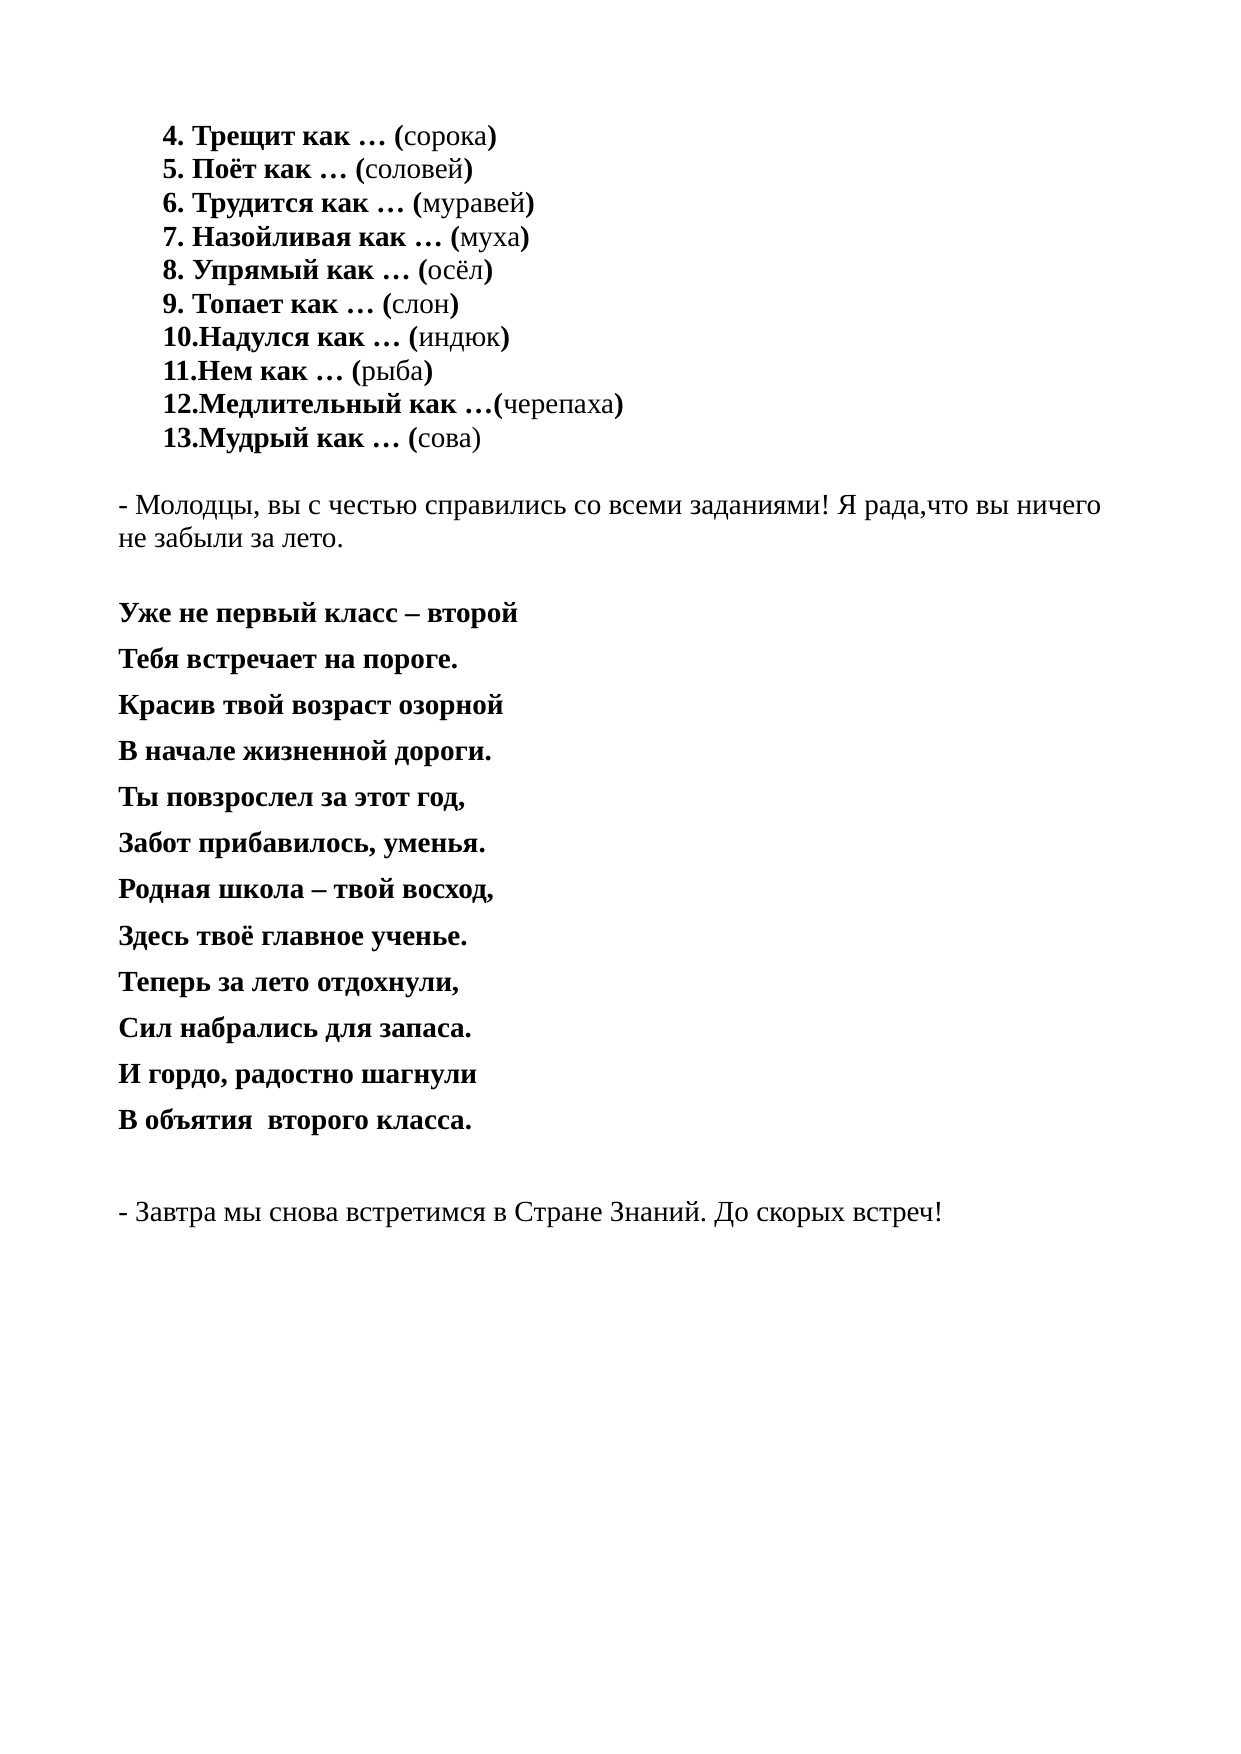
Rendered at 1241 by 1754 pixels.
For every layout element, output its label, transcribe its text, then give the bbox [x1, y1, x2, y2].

list Трудится как … (муравей) [162, 185, 1122, 219]
list Назойливая как … (муха) [162, 219, 1122, 252]
list Мудрый как … (сова) [162, 420, 1122, 453]
text Ты повзрослел за этот год, [118, 779, 1122, 813]
list Нем как … (рыба) [162, 353, 1122, 386]
text Забот прибавилось, уменья. [118, 826, 1122, 859]
text Красив твой возраст озорной [118, 687, 1122, 721]
text В начале жизненной дороги. [118, 733, 1122, 767]
text Теперь за лето отдохнули, [118, 964, 1122, 997]
text Родная школа – твой восход, [118, 872, 1122, 905]
text И гордо, радостно шагнули [118, 1056, 1122, 1089]
text - Молодцы, вы с честью справились со всеми заданиями! Я рада,что вы ничего не забыли за лето. [118, 487, 1122, 554]
list Упрямый как … (осёл) [162, 252, 1122, 286]
text В объятия второго класса. [118, 1102, 1122, 1135]
list Медлительный как …(черепаха) [162, 386, 1122, 420]
list Надулся как … (индюк) [162, 319, 1122, 353]
list Трещит как … (сорока) [162, 118, 1122, 152]
list Топает как … (слон) [162, 286, 1122, 319]
list Поёт как … (соловей) [162, 152, 1122, 185]
text Тебя встречает на пороге. [118, 641, 1122, 675]
text Сил набрались для запаса. [118, 1010, 1122, 1043]
text - Завтра мы снова встретимся в Стране Знаний. До скорых встреч! [118, 1194, 1122, 1227]
text Здесь твоё главное ученье. [118, 918, 1122, 951]
text Уже не первый класс – второй [118, 595, 1122, 629]
